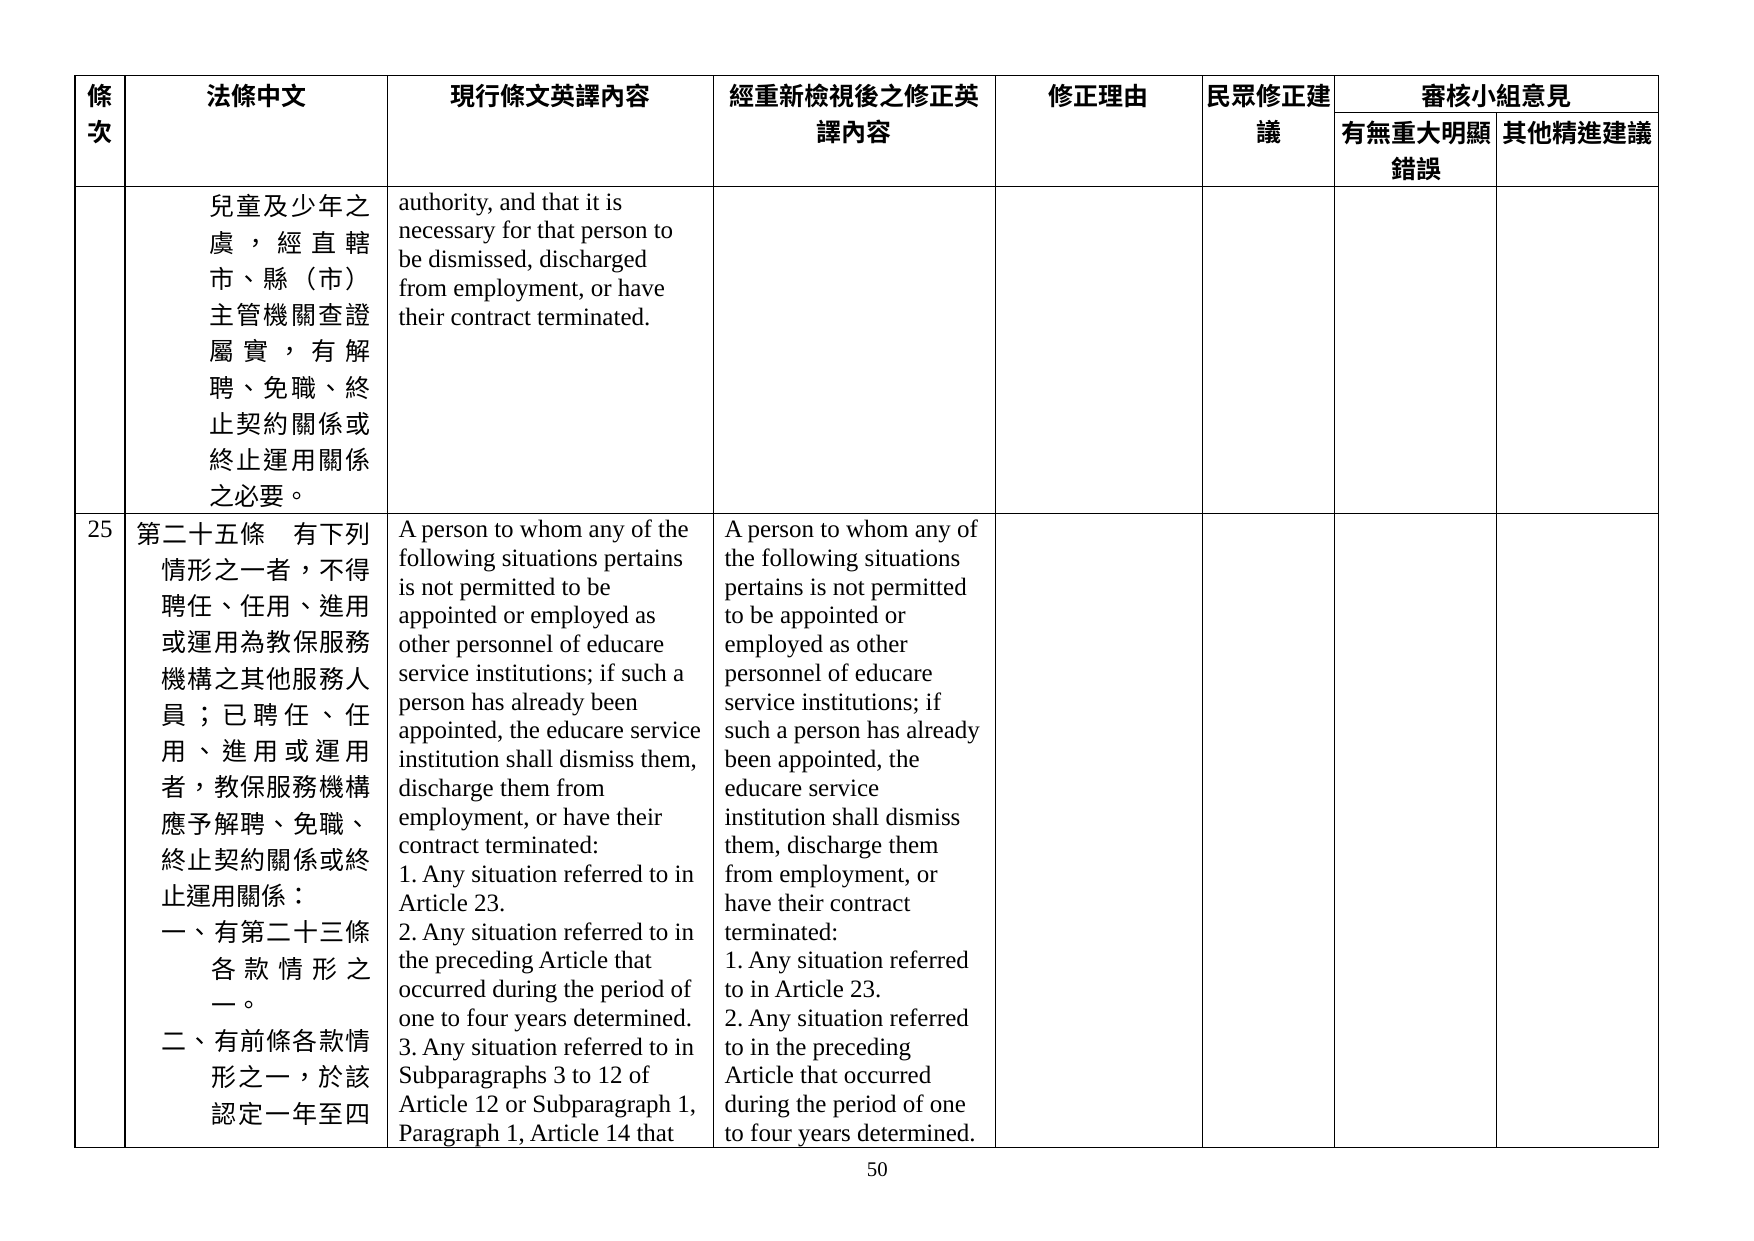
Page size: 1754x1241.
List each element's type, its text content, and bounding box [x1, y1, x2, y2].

table_cell [76, 187, 124, 513]
table_cell [714, 187, 995, 513]
table_cell [1497, 187, 1658, 513]
table_cell 其他精進建議 [1497, 113, 1658, 186]
table_cell 有無重大明顯錯誤 [1335, 113, 1496, 186]
table_header 現行條文英譯內容 [388, 76, 713, 186]
table_cell 兒童及少年之虞，經直轄市、縣（市）主管機關查證屬實，有解聘、免職、終止契約關係或終止運用關係之必要。 [126, 187, 387, 513]
table_cell [1497, 514, 1658, 1147]
table_cell [996, 187, 1202, 513]
table_cell A person to whom any of the following situations pertains is not permitted to be appointed or employed as other personnel of educare service institutions; if such a person has already been appointed, the educare service institution shall dismiss them, discharge them from employment, or have their contract terminated: 1. Any situation referred to in Article 23. 2. Any situation referred to in the preceding Article that occurred during the period of one to four years determined. [714, 514, 995, 1147]
table_cell 第二十五條 有下列情形之一者，不得聘任、任用、進用或運用為教保服務機構之其他服務人員；已聘任、任用、進用或運用者，教保服務機構應予解聘、免職、終止契約關係或終止運用關係： 一、有第二十三條各款情形之一。 二、有前條各款情形之一，於該認定一年至四 [126, 514, 387, 1147]
table_header 審核小組意見 [1335, 76, 1658, 112]
table_cell [1335, 514, 1496, 1147]
table_header 條次 [76, 76, 124, 186]
table_cell [1203, 514, 1334, 1147]
table_header 修正理由 [996, 76, 1202, 186]
table_header 經重新檢視後之修正英譯內容 [714, 76, 995, 186]
table_header 民眾修正建議 [1203, 76, 1334, 186]
table_cell [996, 514, 1202, 1147]
table_cell [1335, 187, 1496, 513]
table_cell [1203, 187, 1334, 513]
table_cell A person to whom any of the following situations pertains is not permitted to be appointed or employed as other personnel of educare service institutions; if such a person has already been appointed, the educare service institution shall dismiss them, discharge them from employment, or have their contract terminated: 1. Any situation referred to in Article 23. 2. Any situation referred to in the preceding Article that occurred during the period of one to four years determined. 3. Any situation referred to in Subparagraphs 3 to 12 of Article 12 or Subparagraph 1, Paragraph 1, Article 14 that [388, 514, 713, 1147]
table_cell authority, and that it is necessary for that person to be dismissed, discharged from employment, or have their contract terminated. [388, 187, 713, 513]
table_header 法條中文 [126, 76, 387, 186]
table_cell 25 [76, 514, 124, 1147]
